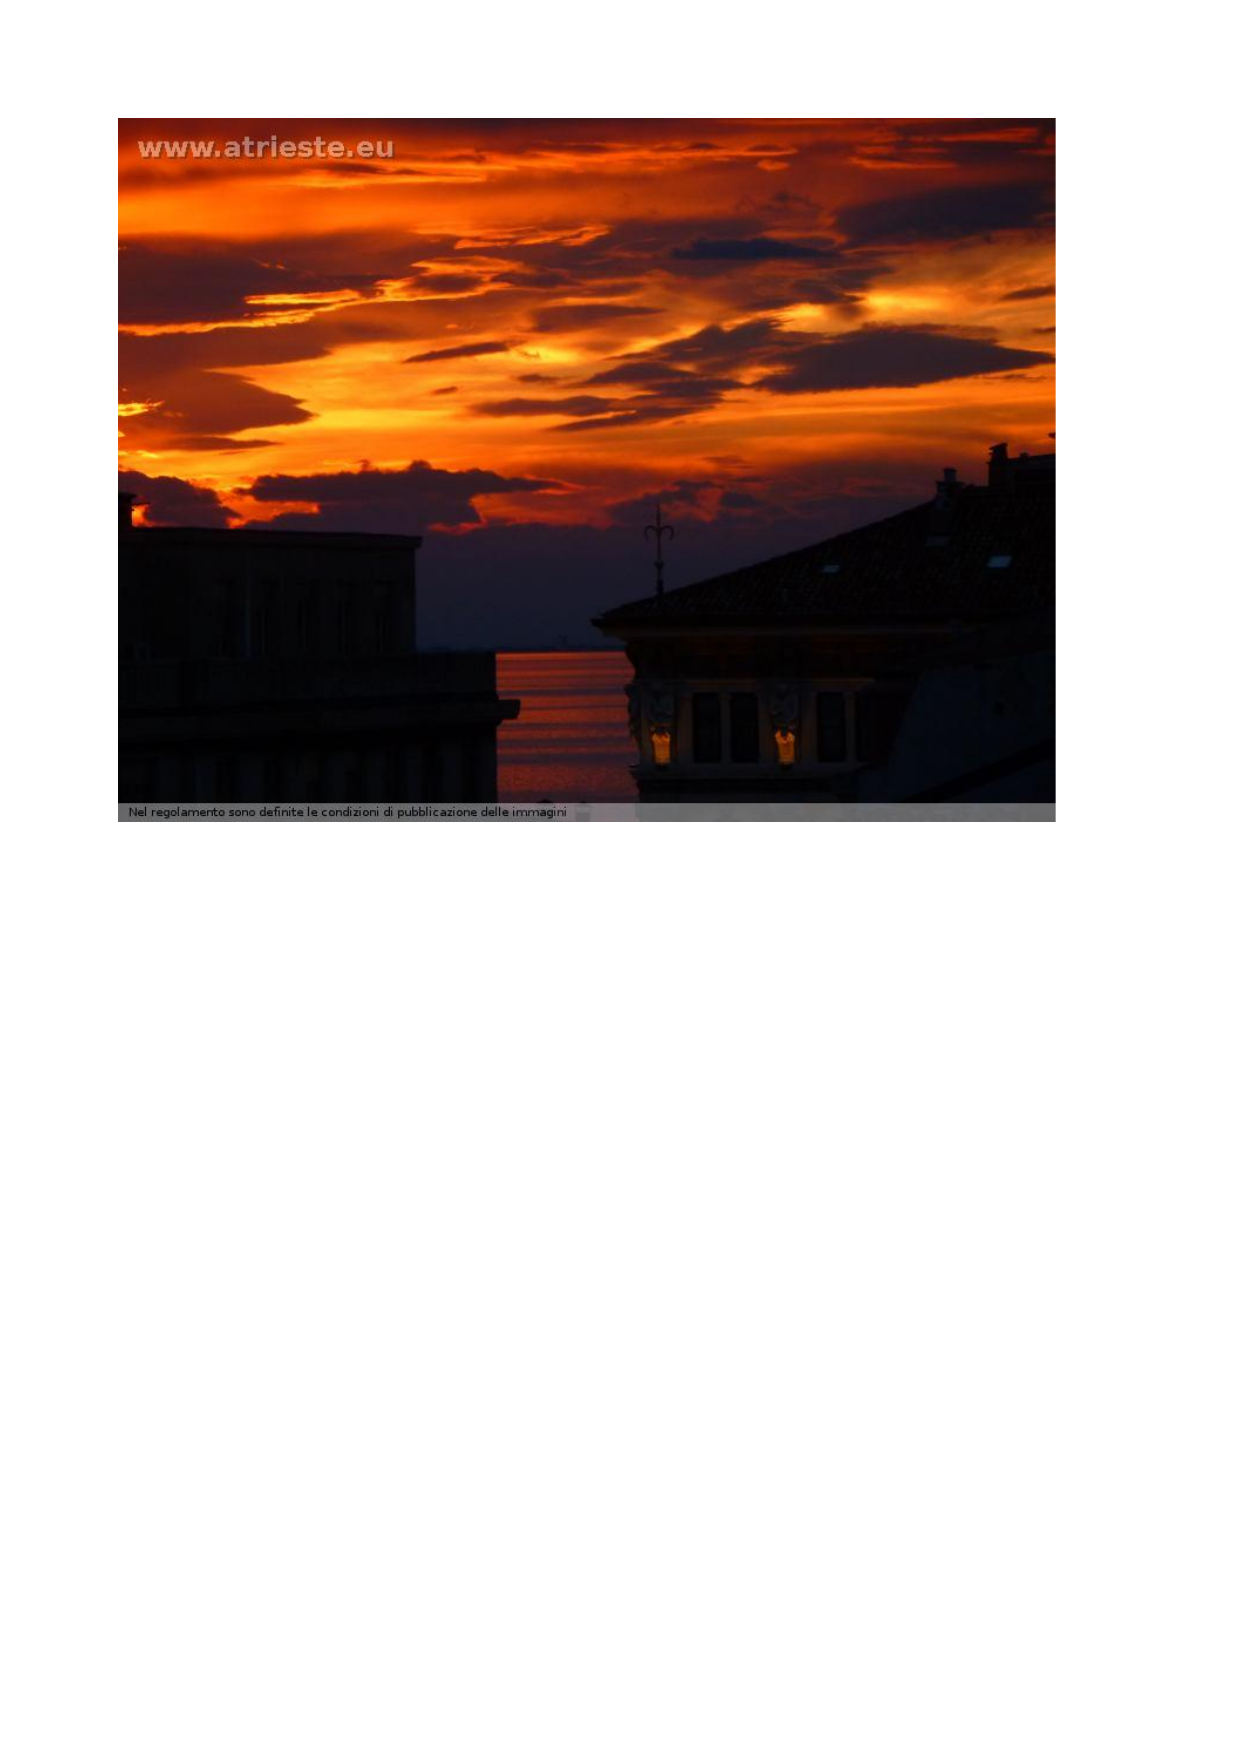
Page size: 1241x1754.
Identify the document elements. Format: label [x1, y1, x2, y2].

picture [118, 118, 1056, 822]
